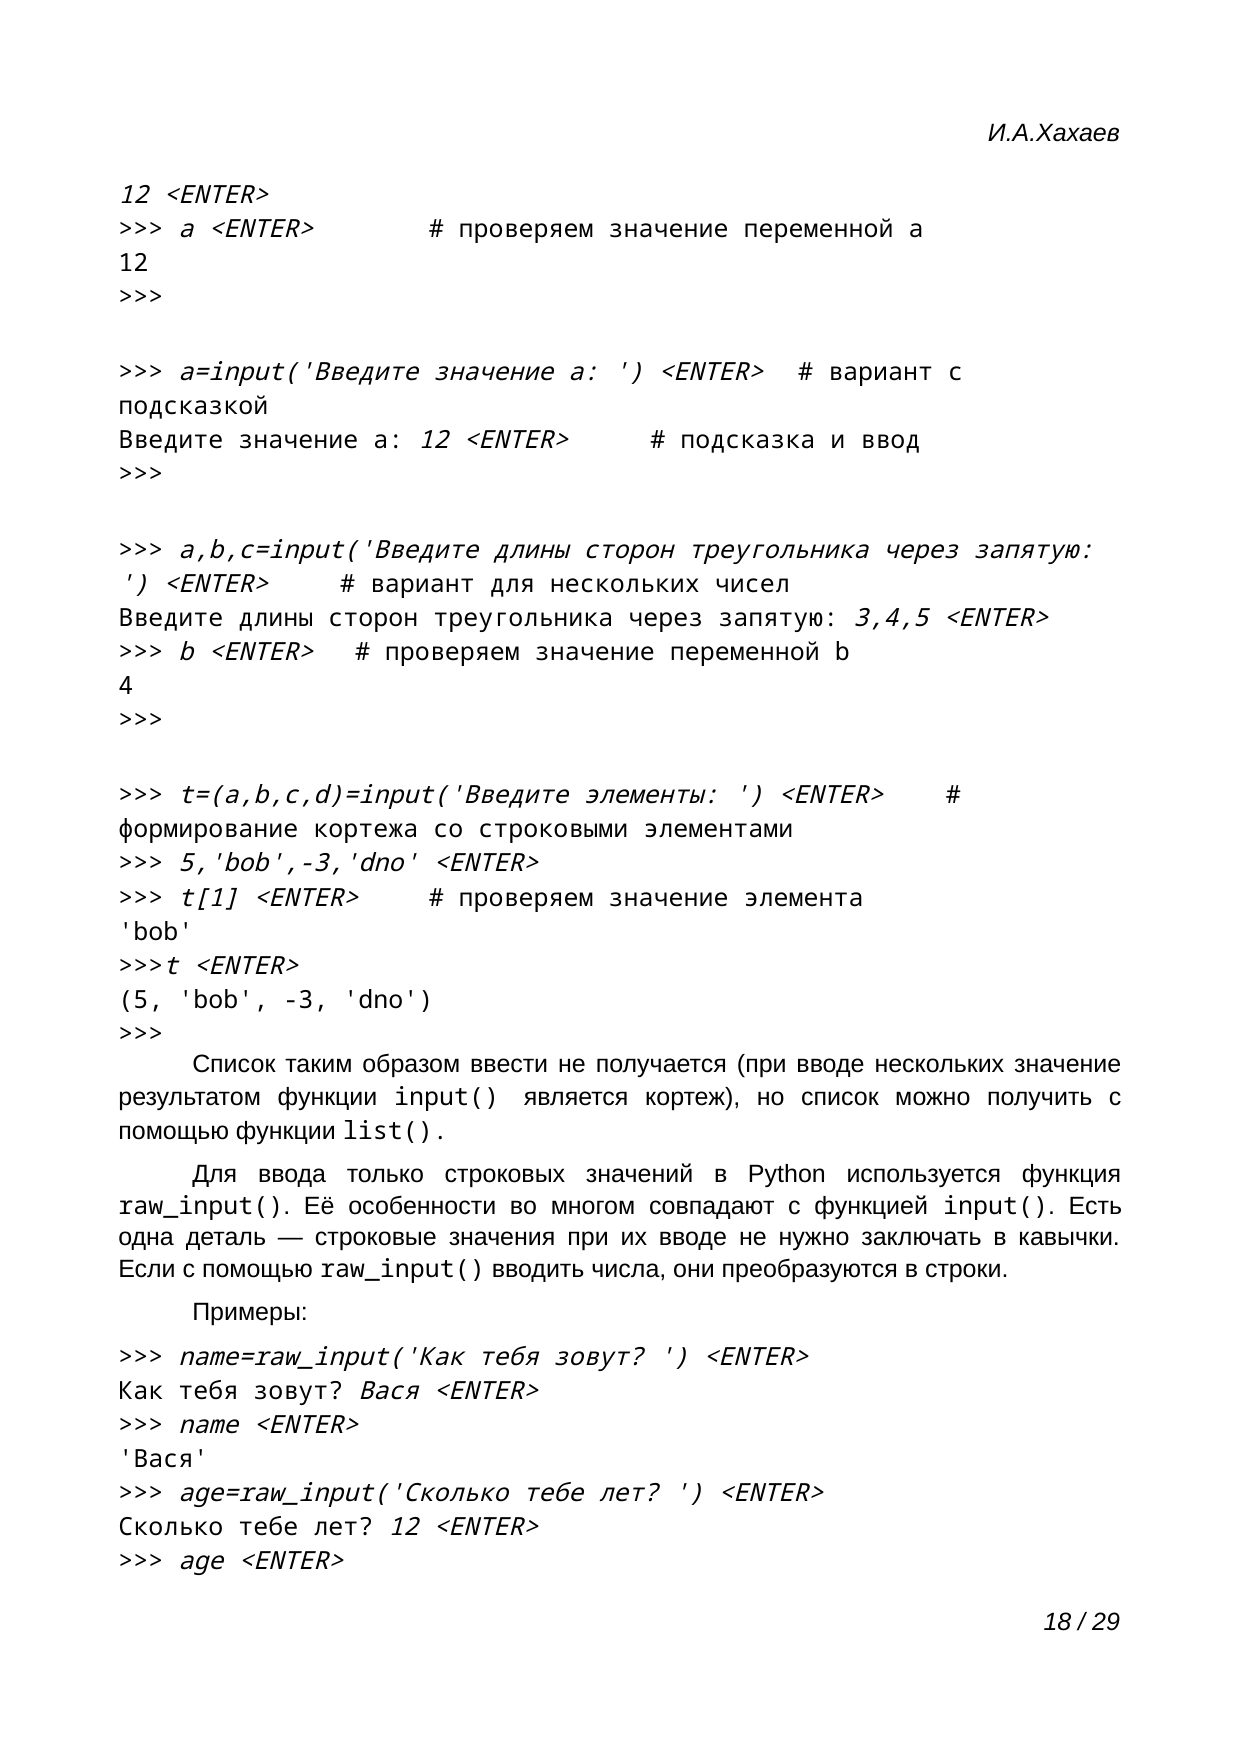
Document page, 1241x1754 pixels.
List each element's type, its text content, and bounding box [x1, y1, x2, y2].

list >>> t=(a,b,c,d)=input('Введите элементы: ') <ENTER> # формирование кортежа со строковыми элементами [118, 777, 1122, 845]
list Введите значение a: 12 <ENTER> # подсказка и ввод [118, 422, 1122, 456]
list >>> b <ENTER> # проверяем значение переменной b [118, 633, 1122, 668]
list 12 [118, 244, 1122, 278]
list >>> [118, 1015, 1122, 1049]
list (5, 'bob', -3, 'dno') [118, 981, 1122, 1015]
list >>> [118, 702, 1122, 736]
list >>> [118, 456, 1122, 490]
list >>> name=raw_input('Как тебя зовут? ') <ENTER> [118, 1338, 1122, 1372]
list >>>t <ENTER> [118, 947, 1122, 981]
list Сколько тебе лет? 12 <ENTER> [118, 1508, 1122, 1543]
list >>> age=raw_input('Сколько тебе лет? ') <ENTER> [118, 1474, 1122, 1508]
list >>> a=input('Введите значение a: ') <ENTER> # вариант с подсказкой [118, 354, 1122, 422]
list Введите длины сторон треугольника через запятую: 3,4,5 <ENTER> [118, 599, 1122, 633]
list >>> age <ENTER> [118, 1543, 1122, 1577]
list >>> a <ENTER> # проверяем значение переменной a [118, 210, 1122, 244]
list >>> name <ENTER> [118, 1406, 1122, 1440]
list >>> a,b,c=input('Введите длины сторон треугольника через запятую: ') <ENTER> # вариант для нескольких чисел [118, 531, 1122, 599]
list 4 [118, 668, 1122, 702]
list >>> [118, 278, 1122, 313]
list 12 <ENTER> [118, 176, 1122, 210]
list 'bob' [118, 913, 1122, 947]
text Список таким образом ввести не получается (при вводе нескольких значение результатом функции input() является кортеж), но список можно получить с помощью функции list(). [118, 1049, 1122, 1146]
list >>> 5,'bob',-3,'dno' <ENTER> [118, 845, 1122, 879]
list Как тебя зовут? Вася <ENTER> [118, 1372, 1122, 1406]
text Для ввода только строковых значений в Python используется функция raw_input(). Её особенности во многом совпадают с функцией input(). Есть одна деталь — строковые значения при их вводе не нужно заключать в кавычки. Если с помощью raw_input() вводить числа, они преобразуются в строки. [118, 1159, 1122, 1284]
list >>> t[1] <ENTER> # проверяем значение элемента [118, 879, 1122, 913]
text Примеры: [118, 1297, 1122, 1326]
list 'Вася' [118, 1440, 1122, 1474]
